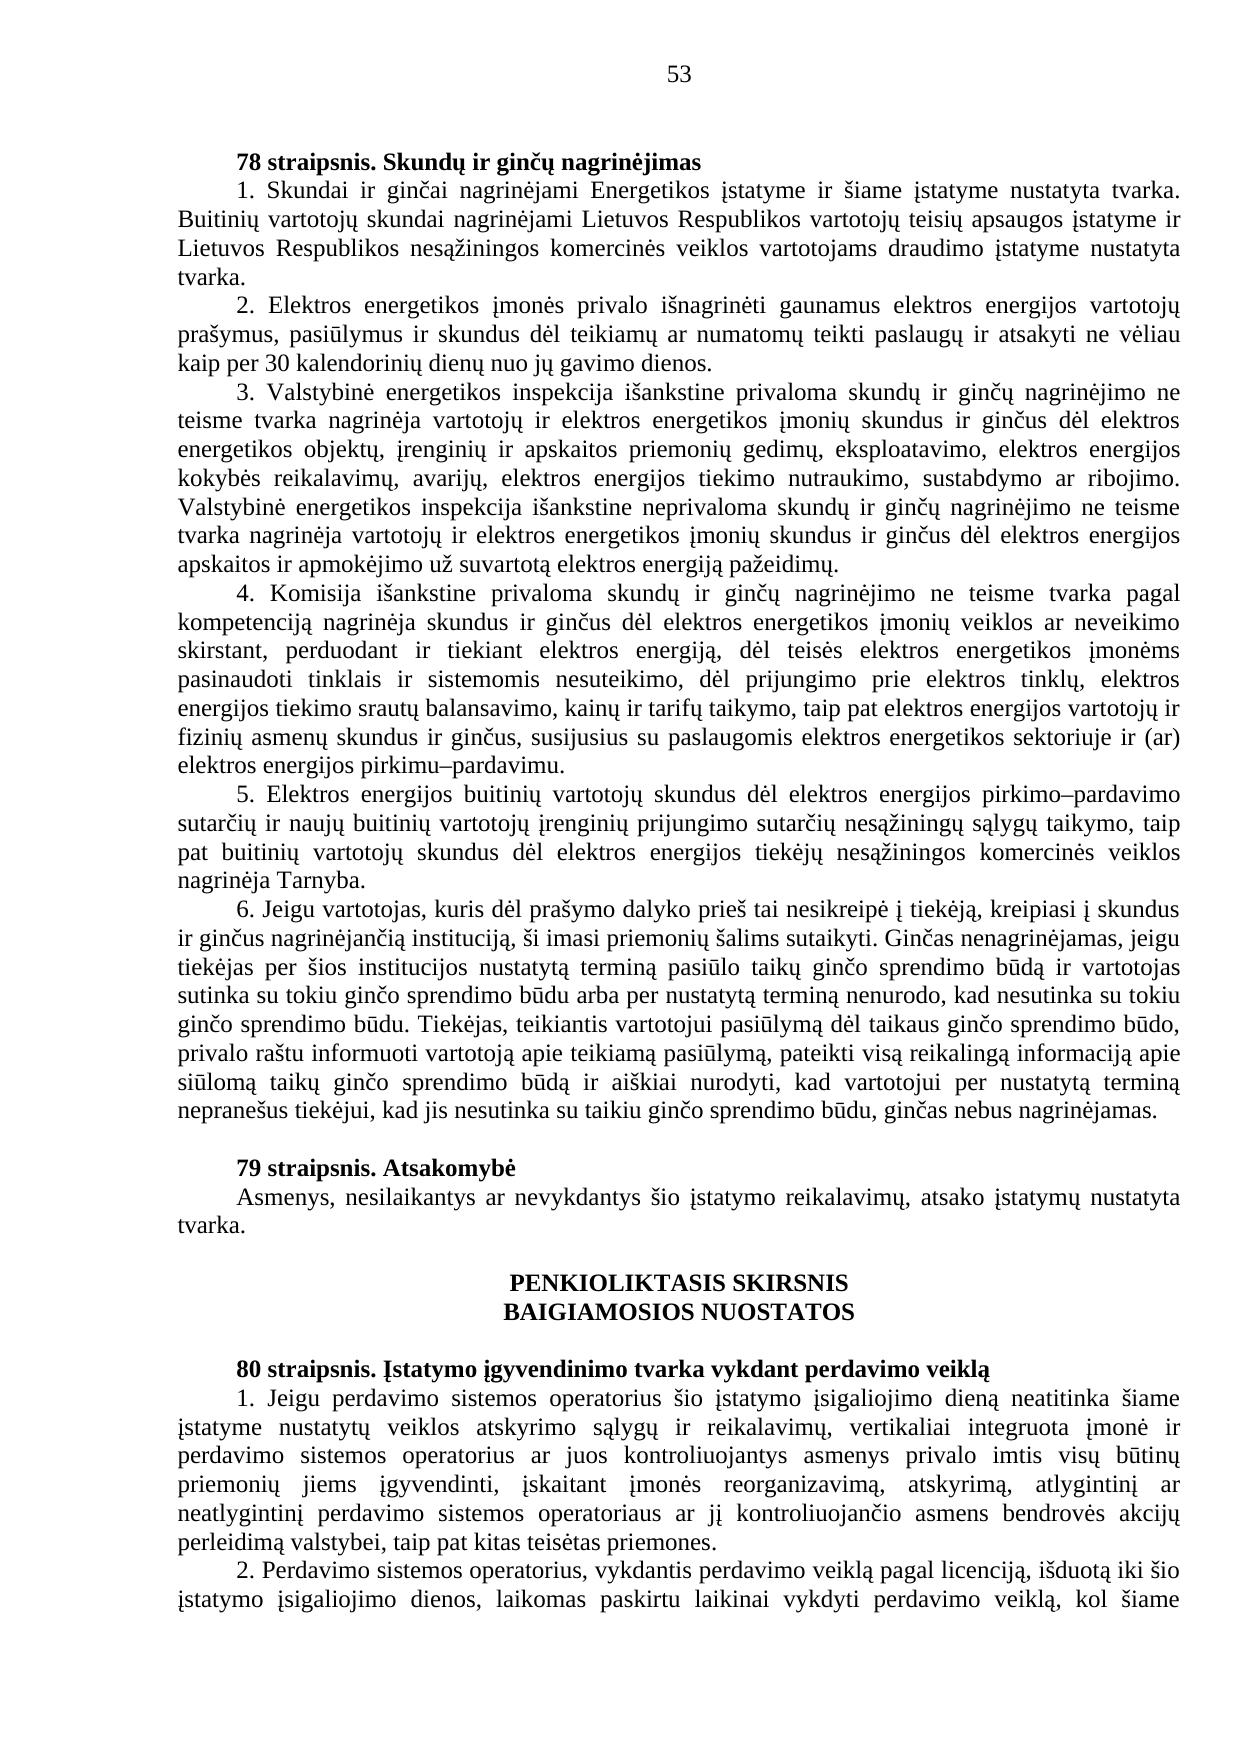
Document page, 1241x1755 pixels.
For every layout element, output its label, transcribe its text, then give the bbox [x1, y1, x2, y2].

text 5. Elektros energijos buitinių vartotojų skundus dėl elektros energijos pirkimo–pardavimo sutarčių ir naujų buitinių vartotojų įrenginių prijungimo sutarčių nesąžiningų sąlygų taikymo, taip pat buitinių vartotojų skundus dėl elektros energijos tiekėjų nesąžiningos komercinės veiklos nagrinėja Tarnyba. [177, 779, 1181, 894]
text 2. Elektros energetikos įmonės privalo išnagrinėti gaunamus elektros energijos vartotojų prašymus, pasiūlymus ir skundus dėl teikiamų ar numatomų teikti paslaugų ir atsakyti ne vėliau kaip per 30 kalendorinių dienų nuo jų gavimo dienos. [177, 291, 1181, 377]
text PENKIOLIKTASIS SKIRSNIS [177, 1268, 1181, 1297]
text 4. Komisija išankstine privaloma skundų ir ginčų nagrinėjimo ne teisme tvarka pagal kompetenciją nagrinėja skundus ir ginčus dėl elektros energetikos įmonių veiklos ar neveikimo skirstant, perduodant ir tiekiant elektros energiją, dėl teisės elektros energetikos įmonėms pasinaudoti tinklais ir sistemomis nesuteikimo, dėl prijungimo prie elektros tinklų, elektros energijos tiekimo srautų balansavimo, kainų ir tarifų taikymo, taip pat elektros energijos vartotojų ir fizinių asmenų skundus ir ginčus, susijusius su paslaugomis elektros energetikos sektoriuje ir (ar) elektros energijos pirkimu–pardavimu. [177, 578, 1181, 779]
text 1. Skundai ir ginčai nagrinėjami Energetikos įstatyme ir šiame įstatyme nustatyta tvarka. Buitinių vartotojų skundai nagrinėjami Lietuvos Respublikos vartotojų teisių apsaugos įstatyme ir Lietuvos Respublikos nesąžiningos komercinės veiklos vartotojams draudimo įstatyme nustatyta tvarka. [177, 176, 1181, 291]
text 2. Perdavimo sistemos operatorius, vykdantis perdavimo veiklą pagal licenciją, išduotą iki šio įstatymo įsigaliojimo dienos, laikomas paskirtu laikinai vykdyti perdavimo veiklą, kol šiame [177, 1556, 1181, 1613]
text 78 straipsnis. Skundų ir ginčų nagrinėjimas [177, 147, 1181, 176]
text 79 straipsnis. Atsakomybė [177, 1153, 1181, 1182]
text 6. Jeigu vartotojas, kuris dėl prašymo dalyko prieš tai nesikreipė į tiekėją, kreipiasi į skundus ir ginčus nagrinėjančią instituciją, ši imasi priemonių šalims sutaikyti. Ginčas nenagrinėjamas, jeigu tiekėjas per šios institucijos nustatytą terminą pasiūlo taikų ginčo sprendimo būdą ir vartotojas sutinka su tokiu ginčo sprendimo būdu arba per nustatytą terminą nenurodo, kad nesutinka su tokiu ginčo sprendimo būdu. Tiekėjas, teikiantis vartotojui pasiūlymą dėl taikaus ginčo sprendimo būdo, privalo raštu informuoti vartotoją apie teikiamą pasiūlymą, pateikti visą reikalingą informaciją apie siūlomą taikų ginčo sprendimo būdą ir aiškiai nurodyti, kad vartotojui per nustatytą terminą nepranešus tiekėjui, kad jis nesutinka su taikiu ginčo sprendimo būdu, ginčas nebus nagrinėjamas. [177, 894, 1181, 1124]
text Asmenys, nesilaikantys ar nevykdantys šio įstatymo reikalavimų, atsako įstatymų nustatyta tvarka. [177, 1182, 1181, 1239]
text 1. Jeigu perdavimo sistemos operatorius šio įstatymo įsigaliojimo dieną neatitinka šiame įstatyme nustatytų veiklos atskyrimo sąlygų ir reikalavimų, vertikaliai integruota įmonė ir perdavimo sistemos operatorius ar juos kontroliuojantys asmenys privalo imtis visų būtinų priemonių jiems įgyvendinti, įskaitant įmonės reorganizavimą, atskyrimą, atlygintinį ar neatlygintinį perdavimo sistemos operatoriaus ar jį kontroliuojančio asmens bendrovės akcijų perleidimą valstybei, taip pat kitas teisėtas priemones. [177, 1383, 1181, 1556]
text 3. Valstybinė energetikos inspekcija išankstine privaloma skundų ir ginčų nagrinėjimo ne teisme tvarka nagrinėja vartotojų ir elektros energetikos įmonių skundus ir ginčus dėl elektros energetikos objektų, įrenginių ir apskaitos priemonių gedimų, eksploatavimo, elektros energijos kokybės reikalavimų, avarijų, elektros energijos tiekimo nutraukimo, sustabdymo ar ribojimo. Valstybinė energetikos inspekcija išankstine neprivaloma skundų ir ginčų nagrinėjimo ne teisme tvarka nagrinėja vartotojų ir elektros energetikos įmonių skundus ir ginčus dėl elektros energijos apskaitos ir apmokėjimo už suvartotą elektros energiją pažeidimų. [177, 377, 1181, 578]
text 80 straipsnis. Įstatymo įgyvendinimo tvarka vykdant perdavimo veiklą [177, 1354, 1181, 1383]
text BAIGIAMOSIOS NUOSTATOS [177, 1297, 1181, 1326]
